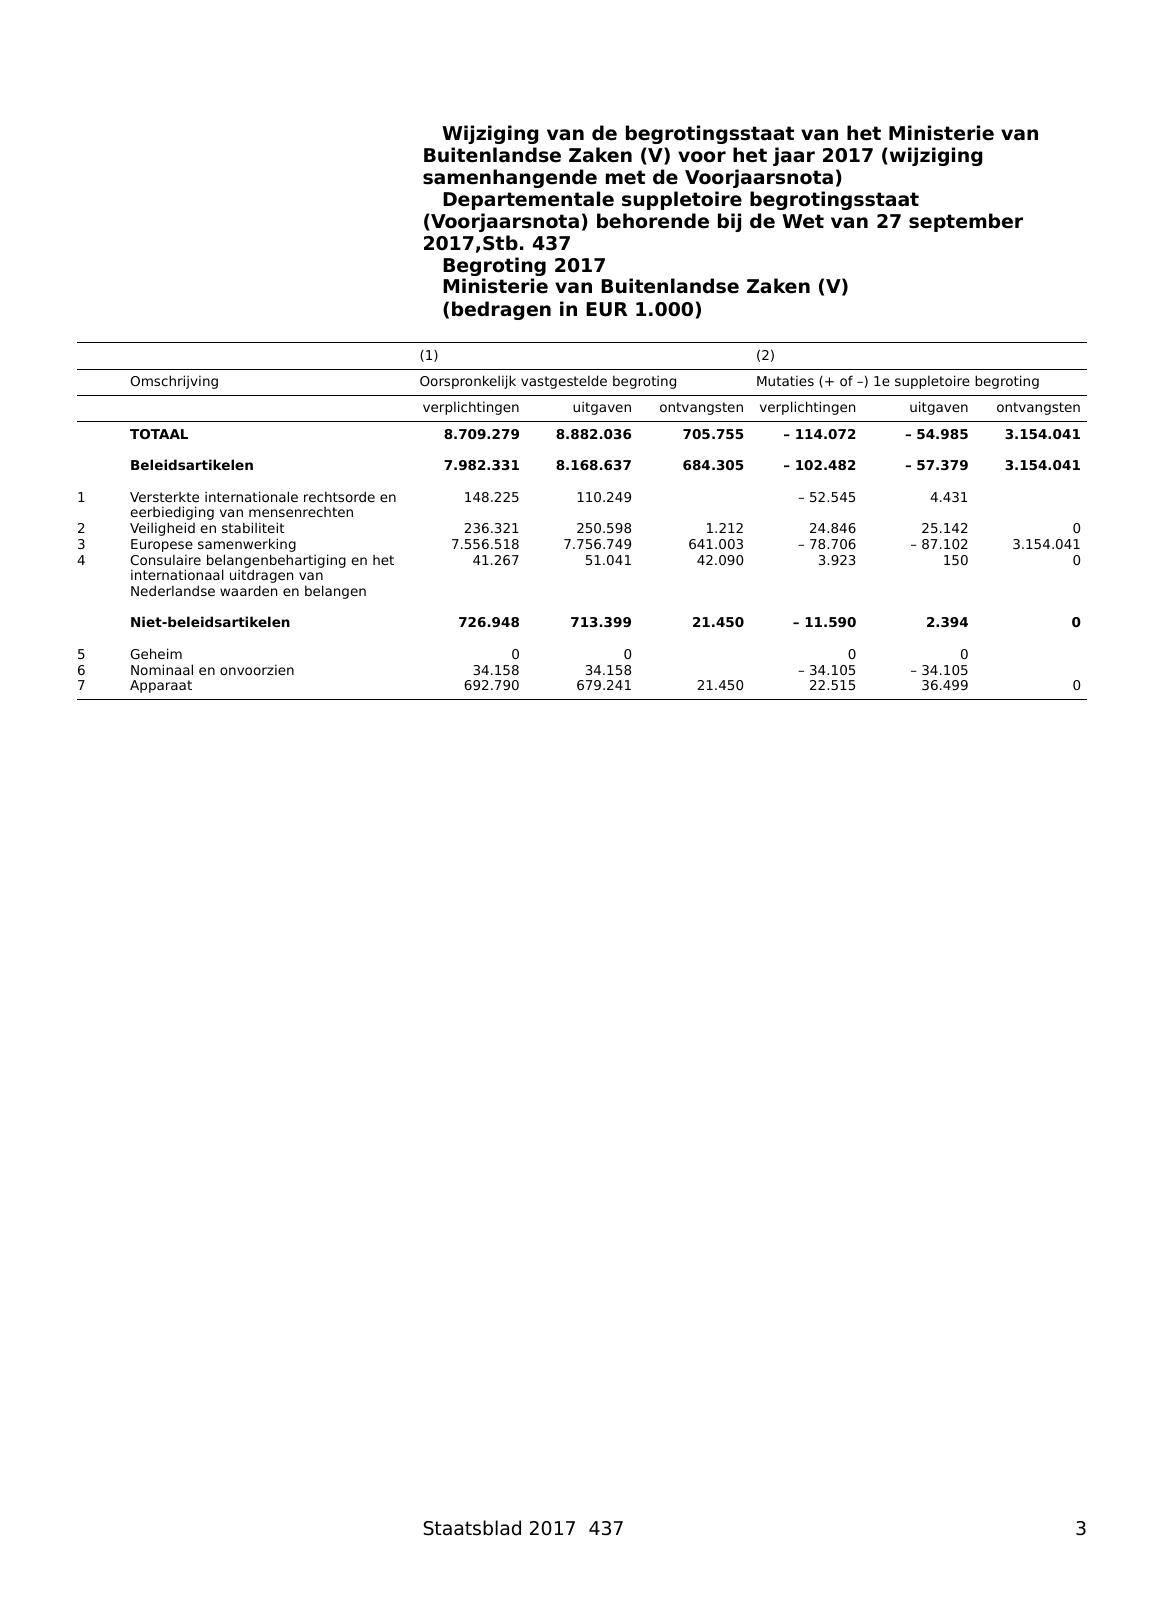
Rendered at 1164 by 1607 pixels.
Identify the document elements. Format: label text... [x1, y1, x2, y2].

table_cell [974, 442, 1087, 458]
table_cell [413, 631, 526, 647]
table_cell – 54.985 [862, 422, 974, 442]
table_cell 713.399 [526, 615, 638, 631]
table_cell [862, 631, 974, 647]
table_cell [77, 615, 124, 631]
table_cell 34.158 [526, 663, 638, 678]
table_cell 25.142 [862, 521, 974, 537]
table_cell 51.041 [526, 552, 638, 599]
table_cell Europese samenwerking [124, 537, 413, 552]
table_cell 726.948 [413, 615, 526, 631]
text Departementale suppletoire begrotingsstaat (Voorjaarsnota) behorende bij de Wet van 27 september 2017,Stb. 437 [422, 188, 1087, 254]
table_cell [974, 663, 1087, 678]
table_cell [638, 647, 750, 662]
table_cell 0 [413, 647, 526, 662]
table_cell 679.241 [526, 678, 638, 698]
table_cell 41.267 [413, 552, 526, 599]
table_cell [638, 489, 750, 521]
table_cell Consulaire belangenbehartiging en het internationaal uitdragen van Nederlandse waarden en belangen [124, 552, 413, 599]
table_cell Veiligheid en stabiliteit [124, 521, 413, 537]
table_cell 0 [750, 647, 862, 662]
table_cell [77, 442, 124, 458]
table_cell 8.709.279 [413, 422, 526, 442]
table_cell [124, 442, 413, 458]
table_cell 1 [77, 489, 124, 521]
table_cell ontvangsten [974, 396, 1087, 421]
table_cell [750, 442, 862, 458]
table_cell 148.225 [413, 489, 526, 521]
table_cell 8.168.637 [526, 458, 638, 474]
table_cell Omschrijving [124, 370, 413, 394]
table_cell 21.450 [638, 678, 750, 698]
table_header [124, 343, 413, 368]
table_cell [124, 631, 413, 647]
table_cell 24.846 [750, 521, 862, 537]
table_cell [862, 442, 974, 458]
table_cell verplichtingen [750, 396, 862, 421]
table_cell 0 [974, 615, 1087, 631]
table_cell [862, 474, 974, 489]
text Ministerie van Buitenlandse Zaken (V) [422, 276, 1087, 298]
text Begroting 2017 [422, 254, 1087, 276]
table_cell Versterkte internationale rechtsorde en eerbiediging van mensenrechten [124, 489, 413, 521]
table_cell TOTAAL [124, 422, 413, 442]
table_cell – 34.105 [862, 663, 974, 678]
table_cell 641.003 [638, 537, 750, 552]
table_header (2) [750, 343, 1087, 368]
table_cell 3.154.041 [974, 422, 1087, 442]
text Wijziging van de begrotingsstaat van het Ministerie van Buitenlandse Zaken (V) voor het jaar 2017 (wijziging samenhangende met de Voorjaarsnota) [422, 123, 1087, 188]
table_cell [77, 370, 124, 394]
table_cell Apparaat [124, 678, 413, 698]
table_cell [526, 474, 638, 489]
table_cell [750, 631, 862, 647]
table_cell 0 [862, 647, 974, 662]
table_cell [526, 600, 638, 615]
table_cell [638, 631, 750, 647]
table_cell Beleidsartikelen [124, 458, 413, 474]
table_cell 2 [77, 521, 124, 537]
table_cell [638, 600, 750, 615]
table_cell [974, 489, 1087, 521]
table_cell [413, 474, 526, 489]
table_cell uitgaven [862, 396, 974, 421]
table_cell [526, 442, 638, 458]
table_cell – 34.105 [750, 663, 862, 678]
table_cell – 57.379 [862, 458, 974, 474]
table_cell 5 [77, 647, 124, 662]
table_cell [77, 631, 124, 647]
table_cell [77, 474, 124, 489]
table_cell – 78.706 [750, 537, 862, 552]
table_cell – 52.545 [750, 489, 862, 521]
table_cell [638, 663, 750, 678]
table_cell [77, 396, 124, 421]
table_cell [77, 458, 124, 474]
table_cell [526, 631, 638, 647]
table_cell [974, 474, 1087, 489]
table_cell 692.790 [413, 678, 526, 698]
table_cell [750, 600, 862, 615]
table_cell 684.305 [638, 458, 750, 474]
table_cell 8.882.036 [526, 422, 638, 442]
table_cell [974, 647, 1087, 662]
table_cell 7.556.518 [413, 537, 526, 552]
table_cell 6 [77, 663, 124, 678]
table_cell 0 [526, 647, 638, 662]
table_cell [638, 474, 750, 489]
table_cell 110.249 [526, 489, 638, 521]
table_cell [124, 474, 413, 489]
table_cell 3.154.041 [974, 458, 1087, 474]
table_cell 2.394 [862, 615, 974, 631]
table_cell 3.923 [750, 552, 862, 599]
table_cell 7.756.749 [526, 537, 638, 552]
table_cell Niet-beleidsartikelen [124, 615, 413, 631]
table_cell – 11.590 [750, 615, 862, 631]
table_header (1) [413, 343, 750, 368]
table_cell 4.431 [862, 489, 974, 521]
table_cell Geheim [124, 647, 413, 662]
table_cell 250.598 [526, 521, 638, 537]
table_cell 4 [77, 552, 124, 599]
table_cell Mutaties (+ of –) 1e suppletoire begroting [750, 370, 1087, 394]
table_cell [413, 442, 526, 458]
table_cell [638, 442, 750, 458]
table_cell 150 [862, 552, 974, 599]
table_cell 34.158 [413, 663, 526, 678]
table_cell [124, 600, 413, 615]
table_cell 0 [974, 678, 1087, 698]
text (bedragen in EUR 1.000) [422, 298, 1087, 320]
table_header [77, 343, 124, 368]
table_cell verplichtingen [413, 396, 526, 421]
table_cell [77, 600, 124, 615]
table_cell 0 [974, 552, 1087, 599]
table_cell 21.450 [638, 615, 750, 631]
table_cell [862, 600, 974, 615]
table_cell 705.755 [638, 422, 750, 442]
table_cell [124, 396, 413, 421]
table_cell 3 [77, 537, 124, 552]
table_cell 36.499 [862, 678, 974, 698]
table_cell uitgaven [526, 396, 638, 421]
table_cell 0 [974, 521, 1087, 537]
table_cell 22.515 [750, 678, 862, 698]
table_cell 3.154.041 [974, 537, 1087, 552]
table_cell Oorspronkelijk vastgestelde begroting [413, 370, 750, 394]
table_cell 42.090 [638, 552, 750, 599]
table_cell 7 [77, 678, 124, 698]
table_cell – 87.102 [862, 537, 974, 552]
table_cell – 114.072 [750, 422, 862, 442]
table_cell 236.321 [413, 521, 526, 537]
table_cell [413, 600, 526, 615]
table_cell [974, 600, 1087, 615]
table_cell – 102.482 [750, 458, 862, 474]
table_cell Nominaal en onvoorzien [124, 663, 413, 678]
table_cell [974, 631, 1087, 647]
table_cell [77, 422, 124, 442]
table_cell 7.982.331 [413, 458, 526, 474]
table_cell [750, 474, 862, 489]
table_cell ontvangsten [638, 396, 750, 421]
table_cell 1.212 [638, 521, 750, 537]
